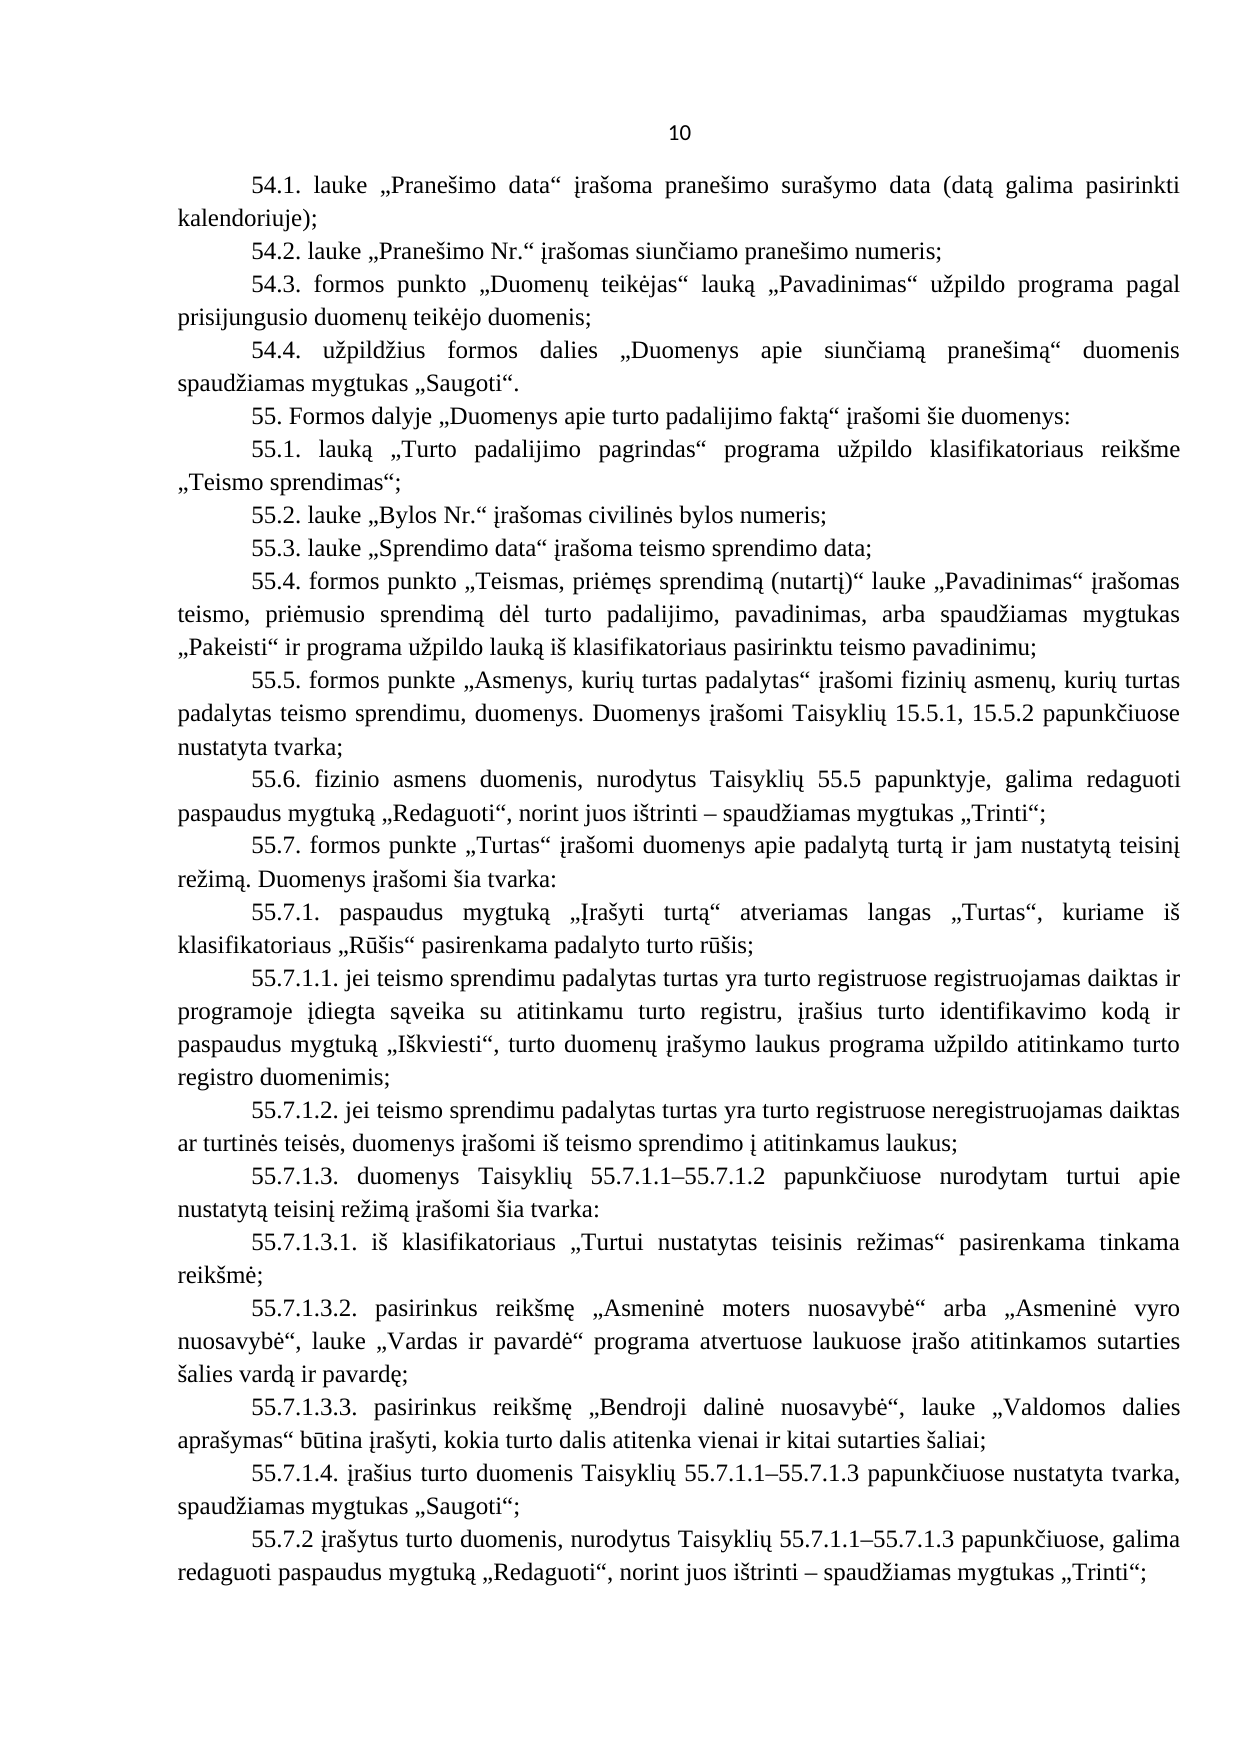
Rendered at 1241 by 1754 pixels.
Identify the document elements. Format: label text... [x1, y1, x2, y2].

text 55.5. formos punkte „Asmenys, kurių turtas padalytas“ įrašomi fizinių asmenų, kurių turtas padalytas teismo sprendimu, duomenys. Duomenys įrašomi Taisyklių 15.5.1, 15.5.2 papunkčiuose nustatyta tvarka; [177, 666, 1181, 760]
text 55.7.1.3.3. pasirinkus reikšmę „Bendroji dalinė nuosavybė“, lauke „Valdomos dalies aprašymas“ būtina įrašyti, kokia turto dalis atitenka vienai ir kitai sutarties šaliai; [177, 1392, 1181, 1454]
text 54.4. užpildžius formos dalies „Duomenys apie siunčiamą pranešimą“ duomenis spaudžiamas mygtukas „Saugoti“. [177, 335, 1181, 397]
text 55.2. lauke „Bylos Nr.“ įrašomas civilinės bylos numeris; [177, 500, 1181, 529]
text 55.7. formos punkte „Turtas“ įrašomi duomenys apie padalytą turtą ir jam nustatytą teisinį režimą. Duomenys įrašomi šia tvarka: [177, 831, 1181, 892]
text 55.7.1.4. įrašius turto duomenis Taisyklių 55.7.1.1–55.7.1.3 papunkčiuose nustatyta tvarka, spaudžiamas mygtukas „Saugoti“; [177, 1458, 1181, 1520]
text 55.3. lauke „Sprendimo data“ įrašoma teismo sprendimo data; [177, 533, 1181, 562]
text 55.1. lauką „Turto padalijimo pagrindas“ programa užpildo klasifikatoriaus reikšme „Teismo sprendimas“; [177, 434, 1181, 496]
text 55.7.1.3.2. pasirinkus reikšmę „Asmeninė moters nuosavybė“ arba „Asmeninė vyro nuosavybė“, lauke „Vardas ir pavardė“ programa atvertuose laukuose įrašo atitinkamos sutarties šalies vardą ir pavardę; [177, 1293, 1181, 1388]
text 55.7.1.2. jei teismo sprendimu padalytas turtas yra turto registruose neregistruojamas daiktas ar turtinės teisės, duomenys įrašomi iš teismo sprendimo į atitinkamus laukus; [177, 1095, 1181, 1157]
text 55.4. formos punkto „Teismas, priėmęs sprendimą (nutartį)“ lauke „Pavadinimas“ įrašomas teismo, priėmusio sprendimą dėl turto padalijimo, pavadinimas, arba spaudžiamas mygtukas „Pakeisti“ ir programa užpildo lauką iš klasifikatoriaus pasirinktu teismo pavadinimu; [177, 566, 1181, 661]
text 55. Formos dalyje „Duomenys apie turto padalijimo faktą“ įrašomi šie duomenys: [177, 401, 1181, 430]
text 55.7.1. paspaudus mygtuką „Įrašyti turtą“ atveriamas langas „Turtas“, kuriame iš klasifikatoriaus „Rūšis“ pasirenkama padalyto turto rūšis; [177, 897, 1181, 958]
text 55.7.1.3.1. iš klasifikatoriaus „Turtui nustatytas teisinis režimas“ pasirenkama tinkama reikšmė; [177, 1227, 1181, 1289]
text 54.1. lauke „Pranešimo data“ įrašoma pranešimo surašymo data (datą galima pasirinkti kalendoriuje); [177, 170, 1181, 232]
text 55.7.2 įrašytus turto duomenis, nurodytus Taisyklių 55.7.1.1–55.7.1.3 papunkčiuose, galima redaguoti paspaudus mygtuką „Redaguoti“, norint juos ištrinti – spaudžiamas mygtukas „Trinti“; [177, 1524, 1181, 1586]
text 55.6. fizinio asmens duomenis, nurodytus Taisyklių 55.5 papunktyje, galima redaguoti paspaudus mygtuką „Redaguoti“, norint juos ištrinti – spaudžiamas mygtukas „Trinti“; [177, 764, 1181, 826]
text 55.7.1.3. duomenys Taisyklių 55.7.1.1–55.7.1.2 papunkčiuose nurodytam turtui apie nustatytą teisinį režimą įrašomi šia tvarka: [177, 1161, 1181, 1223]
text 55.7.1.1. jei teismo sprendimu padalytas turtas yra turto registruose registruojamas daiktas ir programoje įdiegta sąveika su atitinkamu turto registru, įrašius turto identifikavimo kodą ir paspaudus mygtuką „Iškviesti“, turto duomenų įrašymo laukus programa užpildo atitinkamo turto registro duomenimis; [177, 963, 1181, 1091]
text 54.3. formos punkto „Duomenų teikėjas“ lauką „Pavadinimas“ užpildo programa pagal prisijungusio duomenų teikėjo duomenis; [177, 269, 1181, 331]
text 54.2. lauke „Pranešimo Nr.“ įrašomas siunčiamo pranešimo numeris; [177, 236, 1181, 265]
